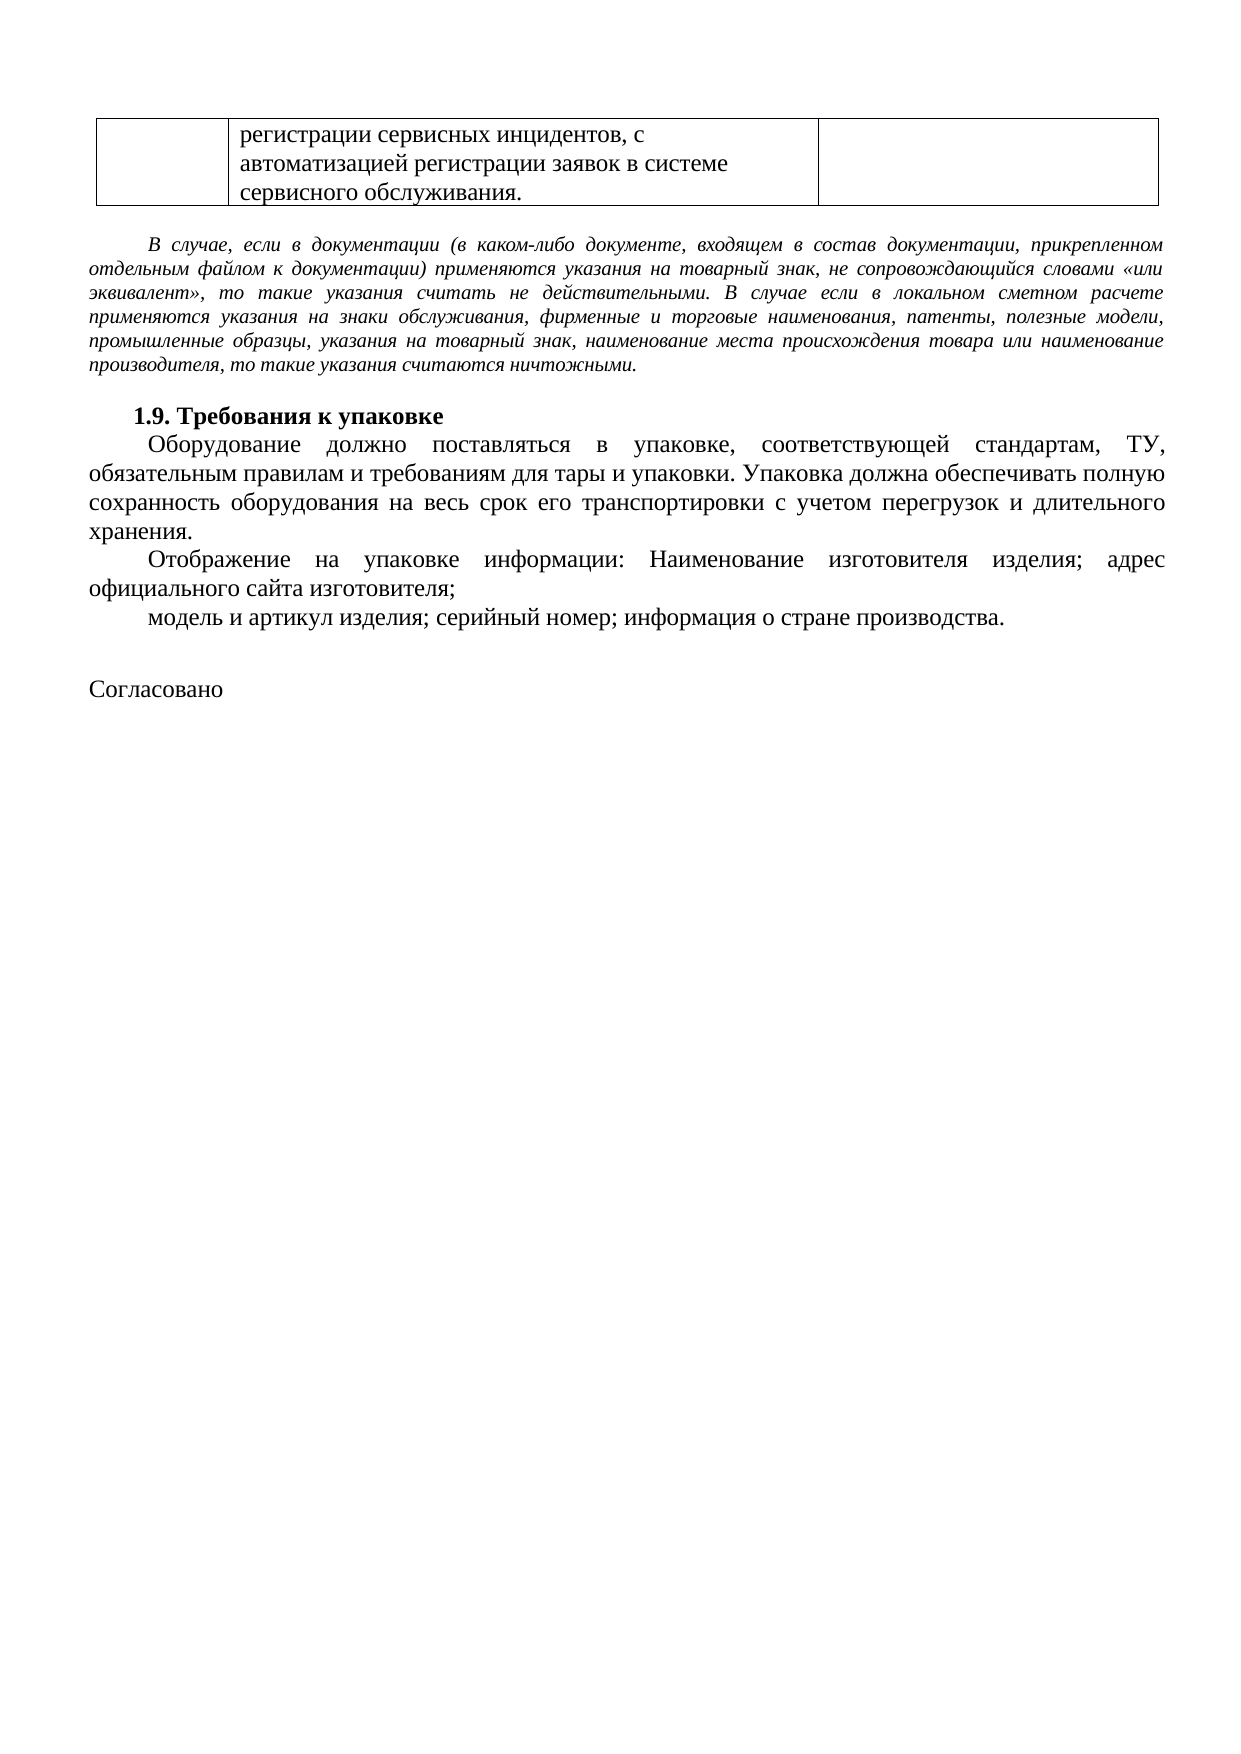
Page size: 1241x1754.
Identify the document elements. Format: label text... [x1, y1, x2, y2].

table_cell [819, 119, 1158, 205]
subtitle 1.9. Требования к упаковке [133, 401, 1166, 429]
text Отображение на упаковке информации: Наименование изготовителя изделия; адрес официального сайта изготовителя; [89, 544, 1166, 602]
table_cell [97, 119, 228, 205]
text Согласовано [89, 674, 1166, 703]
text модель и артикул изделия; серийный номер; информация о стране производства. [89, 602, 1166, 631]
table_cell регистрации сервисных инцидентов, с автоматизацией регистрации заявок в системе сервисного обслуживания. [229, 119, 818, 205]
subtitle В случае, если в документации (в каком-либо документе, входящем в состав документации, прикрепленном отдельным файлом к документации) применяются указания на товарный знак, не сопровождающийся словами «или эквивалент», то такие указания считать не действительными. В случае если в локальном сметном расчете применяются указания на знаки обслуживания, фирменные и торговые наименования, патенты, полезные модели, промышленные образцы, указания на товарный знак, наименование места происхождения товара или наименование производителя, то такие указания считаются ничтожными. [89, 231, 1166, 376]
text Оборудование должно поставляться в упаковке, соответствующей стандартам, ТУ, обязательным правилам и требованиям для тары и упаковки. Упаковка должна обеспечивать полную сохранность оборудования на весь срок его транспортировки с учетом перегрузок и длительного хранения. [89, 429, 1166, 544]
